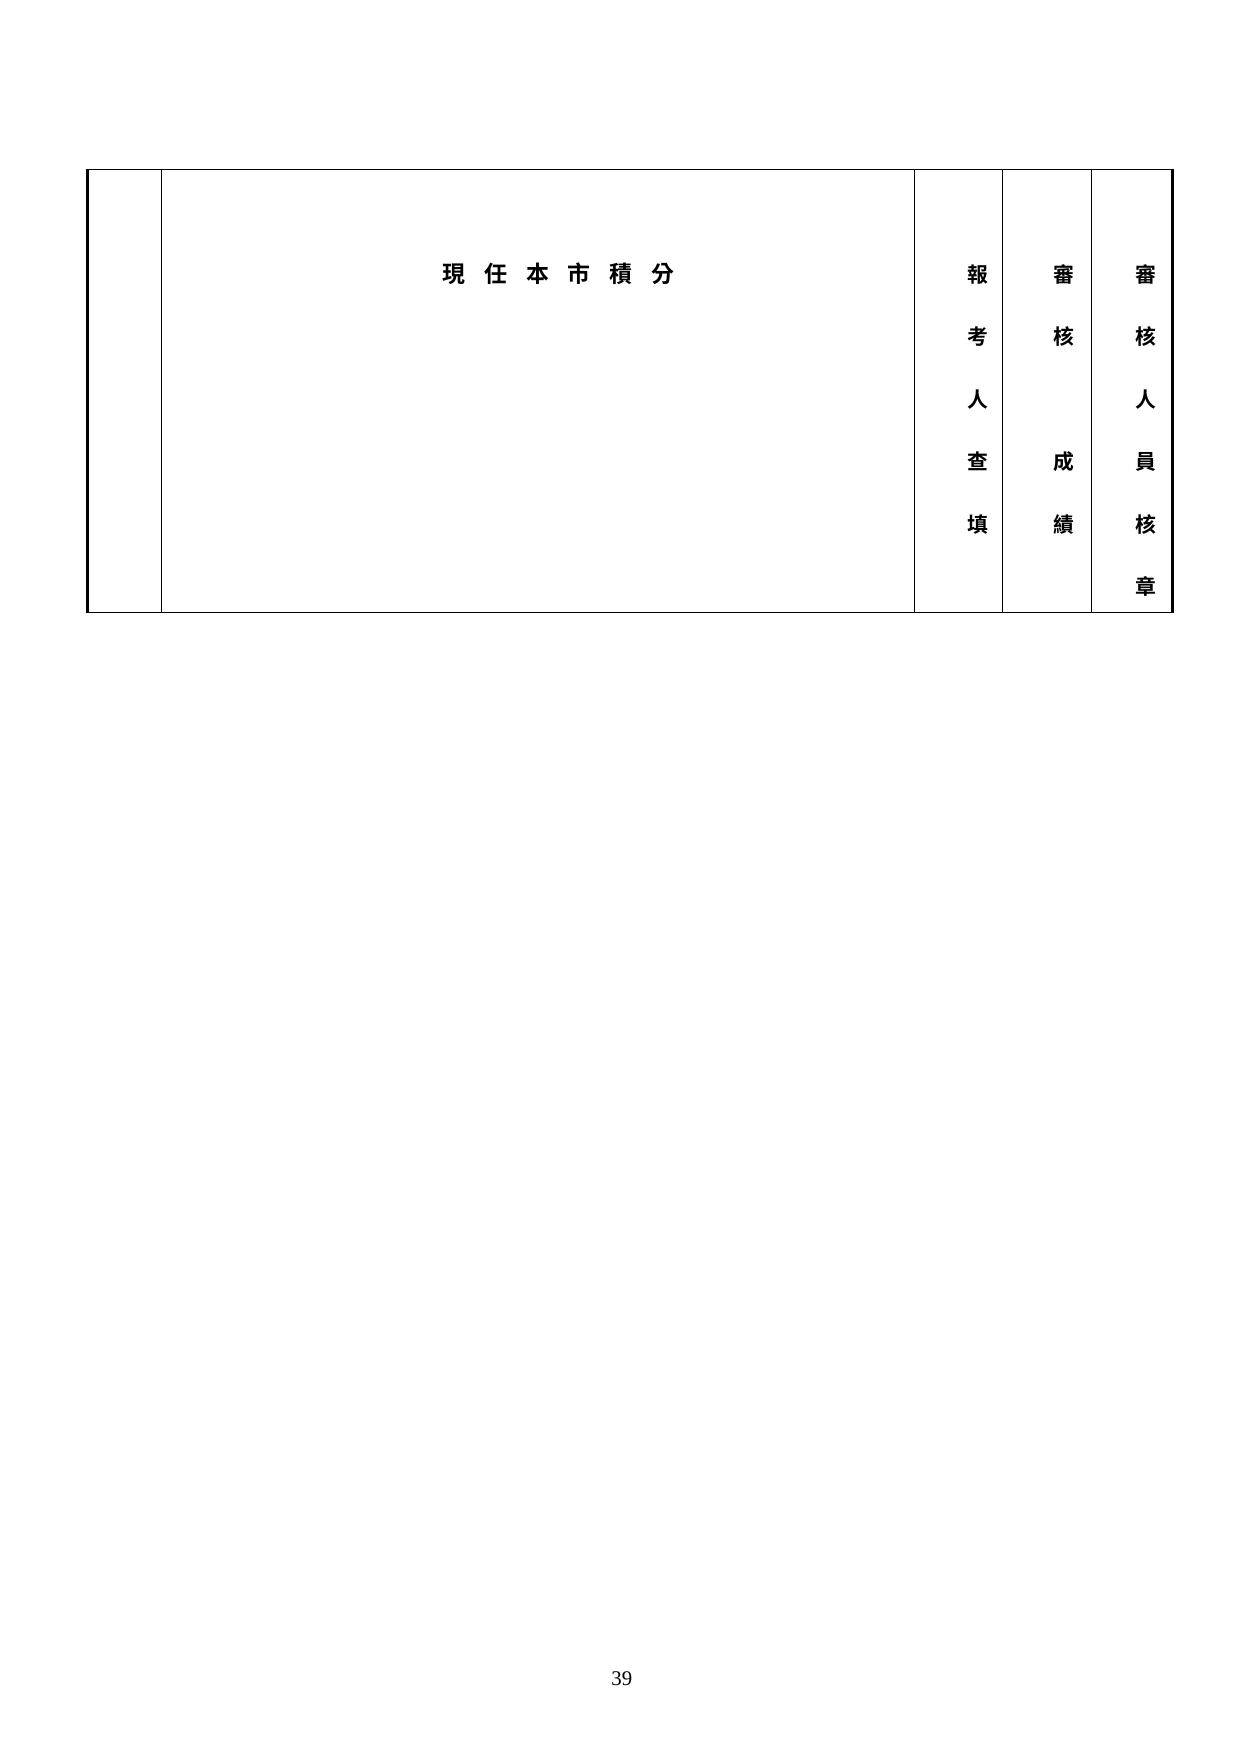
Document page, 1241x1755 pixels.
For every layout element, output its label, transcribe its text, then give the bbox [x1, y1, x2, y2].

table_cell 審核人員核章 [1092, 170, 1171, 612]
table_cell 審 核 成 績 [1003, 170, 1091, 612]
table_cell [89, 170, 161, 612]
table_cell 報考人查 填 [915, 170, 1002, 612]
table_cell 現任本市積分 [162, 170, 914, 612]
